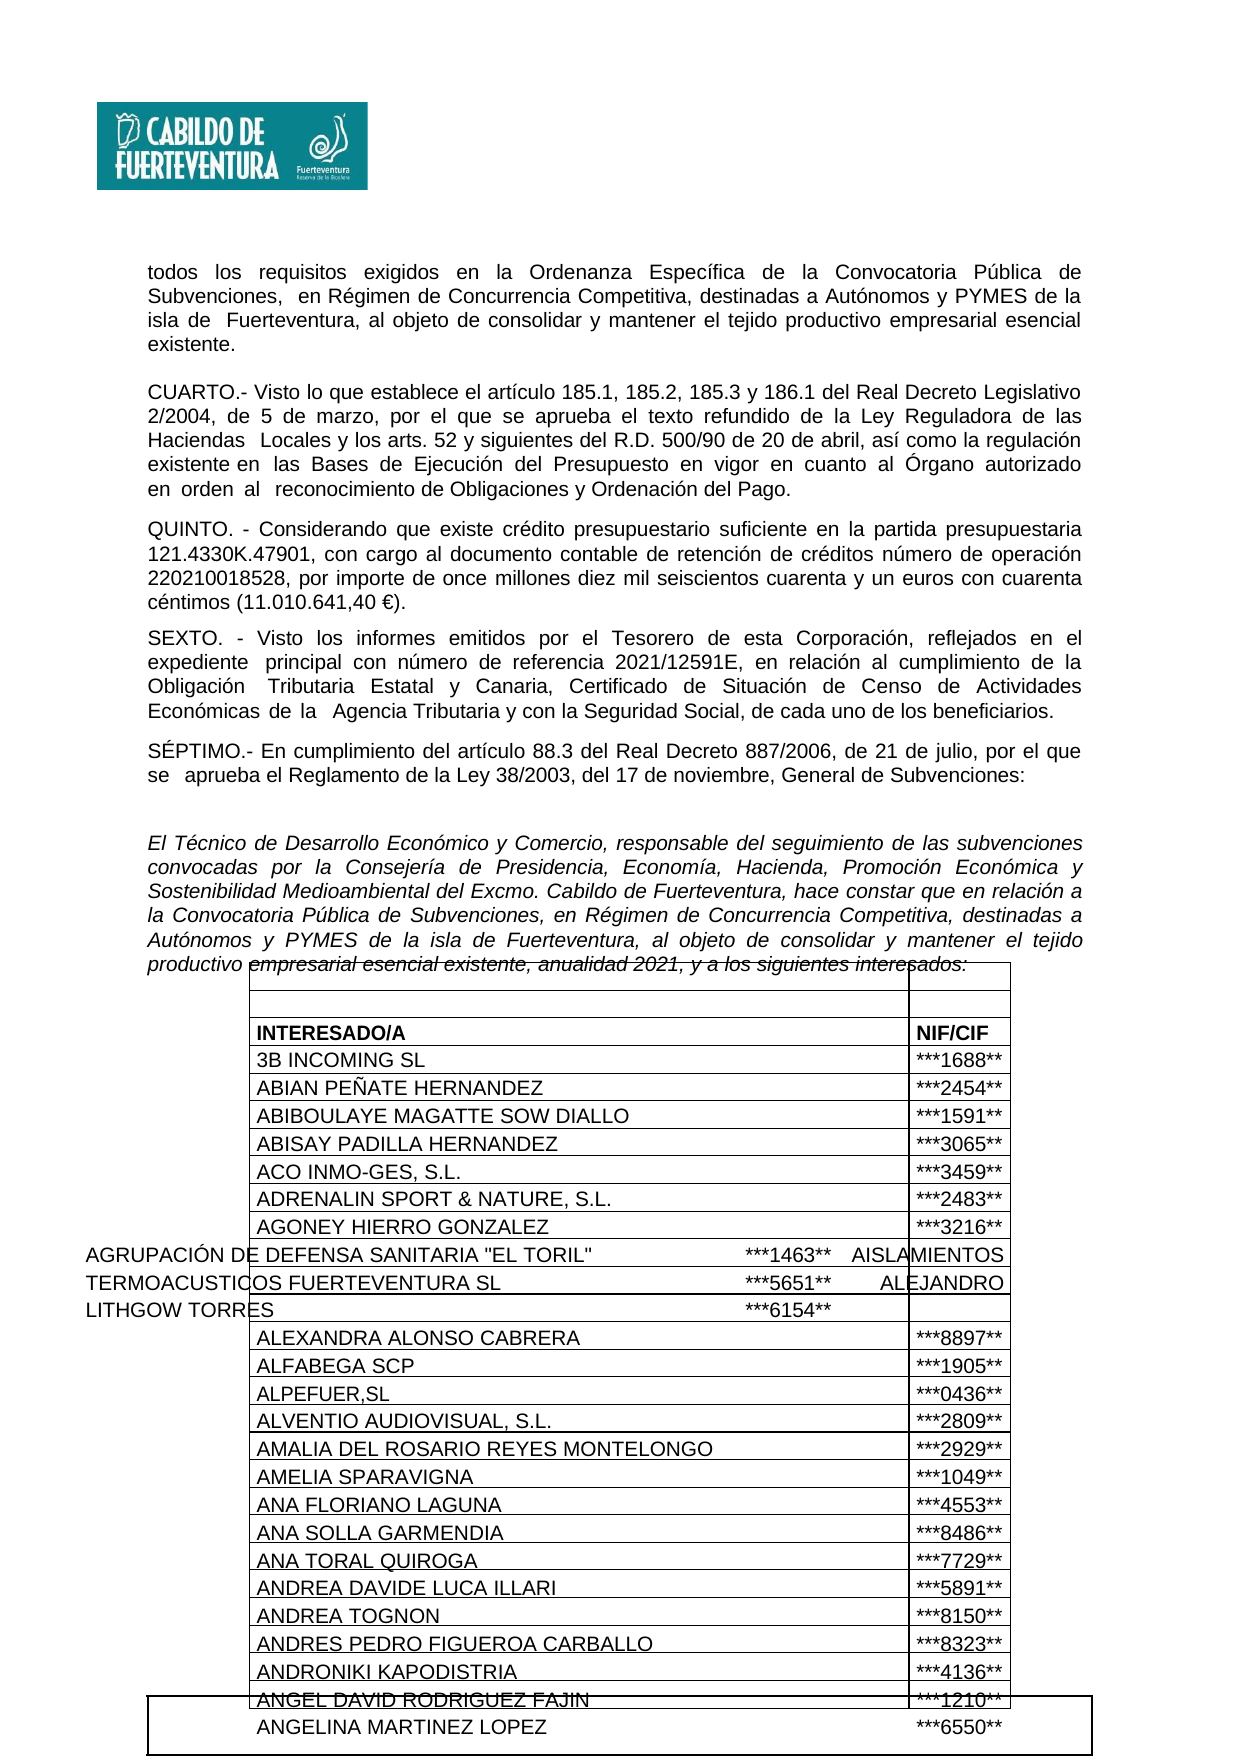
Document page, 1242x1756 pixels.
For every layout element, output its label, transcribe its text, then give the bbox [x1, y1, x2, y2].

text todos los requisitos exigidos en la Ordenanza Específica de la Convocatoria Pública de Subvenciones, en Régimen de Concurrencia Competitiva, destinadas a Autónomos y PYMES de la isla de Fuerteventura, al objeto de consolidar y mantener el tejido productivo empresarial esencial existente. [147, 260, 1082, 356]
text ***2809** [910, 1409, 1010, 1431]
text [1011, 1521, 1106, 1545]
text ***1688** [910, 1048, 1010, 1072]
text ANDRES PEDRO FIGUEROA CARBALLO [256, 1632, 908, 1652]
text ***8486** [910, 1521, 1010, 1542]
text CUARTO.- Visto lo que establece el artículo 185.1, 185.2, 185.3 y 186.1 del Real Decreto Legislativo 2/2004, de 5 de marzo, por el que se aprueba el texto refundido de la Ley Reguladora de las Haciendas Locales y los arts. 52 y siguientes del R.D. 500/90 de 20 de abril, así como la regulación existente en las Bases de Ejecución del Presupuesto en vigor en cuanto al Órgano autorizado en orden al reconocimiento de Obligaciones y Ordenación del Pago. [147, 380, 1082, 501]
text [1011, 1048, 1106, 1072]
text ***3065** [910, 1132, 1010, 1155]
text AGRUPACIÓN DE DEFENSA SANITARIA "EL TORIL" ***1463** AISLAMIENTOS TERMOACUSTICOS FUERTEVENTURA SL ***5651** ALEJANDRO LITHGOW TORRES ***6154** [85, 1243, 249, 1322]
subtitle INTERESADO/A [256, 1021, 908, 1045]
text ABIAN PEÑATE HERNANDEZ [256, 1076, 908, 1100]
subtitle NIF/CIF [910, 1021, 1010, 1045]
text [1011, 1215, 1106, 1239]
text AMALIA DEL ROSARIO REYES MONTELONGO [256, 1437, 908, 1459]
text ***5891** [910, 1576, 1010, 1597]
text ***3216** [910, 1215, 1010, 1238]
text ***2929** [910, 1437, 1010, 1459]
text QUINTO. - Considerando que existe crédito presupuestario suficiente en la partida presupuestaria 121.4330K.47901, con cargo al documento contable de retención de créditos número de operación 220210018528, por importe de once millones diez mil seiscientos cuarenta y un euros con cuarenta céntimos (11.010.641,40 €). [147, 517, 1082, 614]
text AGONEY HIERRO GONZALEZ [256, 1215, 908, 1238]
text ***7729** [910, 1548, 1010, 1569]
text [1011, 1548, 1106, 1573]
text [1011, 1104, 1106, 1128]
text ALPEFUER,SL [256, 1382, 908, 1404]
text [1011, 1187, 1106, 1211]
text ALEXANDRA ALONSO CABRERA [256, 1326, 908, 1349]
text ANGEL DAVID RODRIGUEZ FAJIN ***1210** [256, 1697, 908, 1708]
text ***2454** [910, 1076, 1010, 1100]
text 3B INCOMING SL [256, 1048, 908, 1072]
text ***3459** [910, 1159, 1010, 1183]
text [1011, 1493, 1106, 1517]
text AGRUPACIÓN DE DEFENSA SANITARIA "EL TORIL" ***1463** AISLAMIENTOS TERMOACUSTICOS FUERTEVENTURA SL ***5651** ALEJANDRO LITHGOW TORRES ***6154** [250, 1243, 908, 1266]
text [1011, 1159, 1106, 1184]
text ***4553** [910, 1493, 1010, 1514]
text ***0436** [910, 1382, 1010, 1404]
text ANA TORAL QUIROGA [256, 1548, 908, 1569]
text SÉPTIMO.- En cumplimiento del artículo 88.3 del Real Decreto 887/2006, de 21 de julio, por el que se aprueba el Reglamento de la Ley 38/2003, del 17 de noviembre, General de Subvenciones: [147, 739, 1082, 787]
text SEXTO. - Visto los informes emitidos por el Tesorero de esta Corporación, reflejados en el expediente principal con número de referencia 2021/12591E, en relación al cumplimiento de la Obligación Tributaria Estatal y Canaria, Certificado de Situación de Censo de Actividades Económicas de la Agencia Tributaria y con la Seguridad Social, de cada uno de los beneficiarios. [147, 626, 1082, 723]
text [1011, 1576, 1106, 1600]
text [1011, 1437, 1106, 1461]
text AMELIA SPARAVIGNA [256, 1465, 908, 1487]
text [1011, 1659, 1106, 1684]
text ABIBOULAYE MAGATTE SOW DIALLO [256, 1104, 908, 1128]
text [1011, 1326, 1106, 1350]
text ***4136** [910, 1659, 1010, 1680]
text [1011, 1382, 1106, 1406]
text ***2483** [910, 1187, 1010, 1211]
text ANGEL DAVID RODRIGUEZ FAJIN ***1210** [256, 1687, 908, 1695]
text ***1049** [910, 1465, 1010, 1487]
text ANDREA TOGNON [256, 1604, 908, 1625]
text [1011, 1132, 1106, 1156]
text ***8150** [910, 1604, 1010, 1625]
text AGRUPACIÓN DE DEFENSA SANITARIA "EL TORIL" ***1463** AISLAMIENTOS TERMOACUSTICOS FUERTEVENTURA SL ***5651** ALEJANDRO LITHGOW TORRES ***6154** [250, 1295, 908, 1321]
text El Técnico de Desarrollo Económico y Comercio, responsable del seguimiento de las subvenciones convocadas por la Consejería de Presidencia, Economía, Hacienda, Promoción Económica y Sostenibilidad Medioambiental del Excmo. Cabildo de Fuerteventura, hace constar que en relación a la Convocatoria Pública de Subvenciones, en Régimen de Concurrencia Competitiva, destinadas a Autónomos y PYMES de la isla de Fuerteventura, al objeto de consolidar y mantener el tejido productivo empresarial esencial existente, anualidad 2021, y a los siguientes interesados: [147, 831, 1083, 976]
text ADRENALIN SPORT & NATURE, S.L. [256, 1187, 908, 1211]
text ALFABEGA SCP [256, 1354, 908, 1376]
text [1011, 1409, 1106, 1433]
text [1011, 1604, 1106, 1628]
text [1011, 1354, 1106, 1378]
subtitle [1011, 1021, 1106, 1045]
text ANGELINA MARTINEZ LOPEZ ***6550** [256, 1715, 1091, 1739]
text ALVENTIO AUDIOVISUAL, S.L. [256, 1409, 908, 1431]
text [1011, 1632, 1106, 1656]
text ***8897** [910, 1326, 1010, 1349]
text ANGEL DAVID RODRIGUEZ FAJIN ***1210** [1011, 1687, 1106, 1712]
text ABISAY PADILLA HERNANDEZ [256, 1132, 908, 1155]
text [1011, 1465, 1106, 1489]
text [1011, 1076, 1106, 1100]
text ***1905** [910, 1354, 1010, 1376]
text ANA FLORIANO LAGUNA [256, 1493, 908, 1514]
text ANGEL DAVID RODRIGUEZ FAJIN ***1210** [910, 1687, 1010, 1695]
text ACO INMO-GES, S.L. [256, 1159, 908, 1183]
text ANGEL DAVID RODRIGUEZ FAJIN ***1210** [910, 1697, 1010, 1708]
text AGRUPACIÓN DE DEFENSA SANITARIA "EL TORIL" ***1463** AISLAMIENTOS TERMOACUSTICOS FUERTEVENTURA SL ***5651** ALEJANDRO LITHGOW TORRES ***6154** [250, 1267, 908, 1293]
text ANDREA DAVIDE LUCA ILLARI [256, 1576, 908, 1597]
text ***8323** [910, 1632, 1010, 1652]
text ***1591** [910, 1104, 1010, 1128]
text ANDRONIKI KAPODISTRIA [256, 1659, 908, 1680]
text ANA SOLLA GARMENDIA [256, 1521, 908, 1542]
text ANGEL DAVID RODRIGUEZ FAJIN ***1210** [256, 1697, 1091, 1712]
